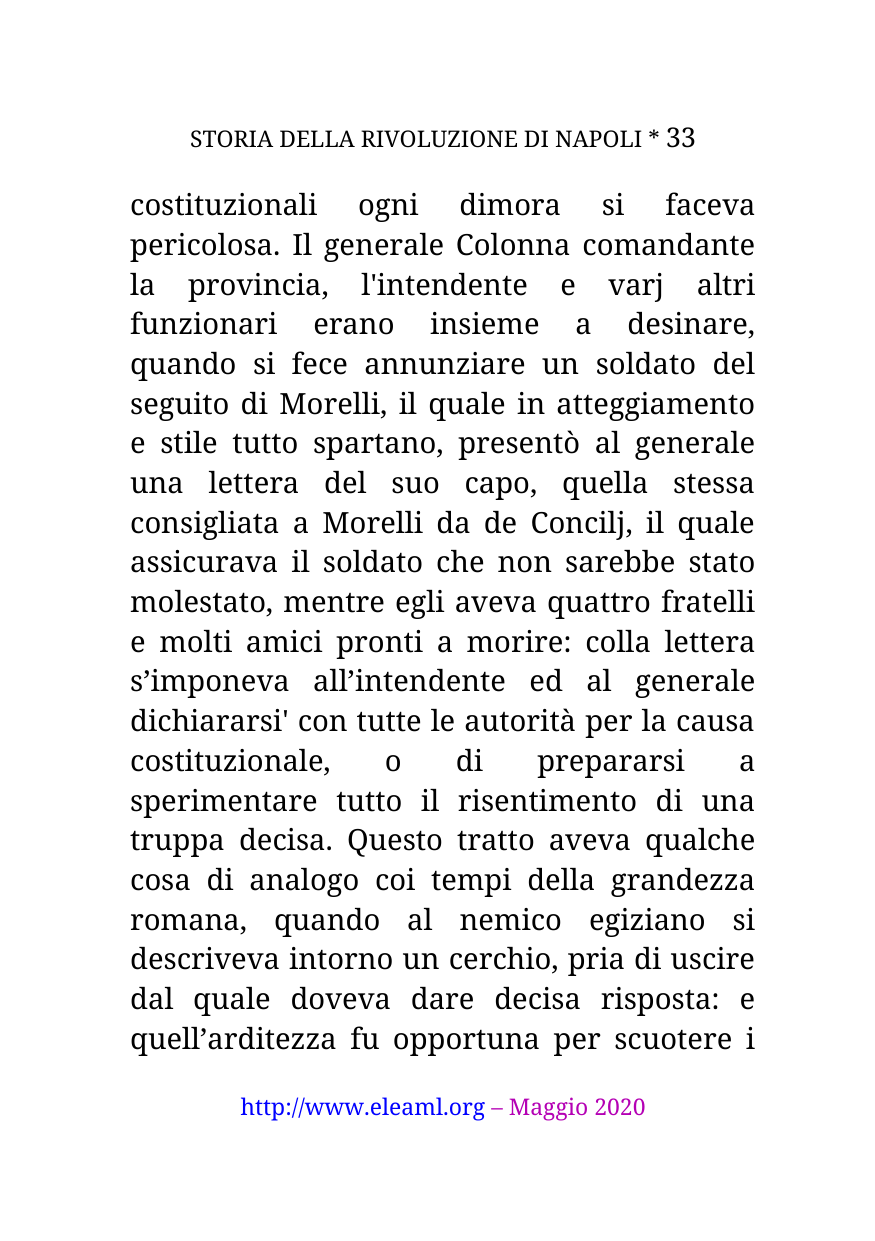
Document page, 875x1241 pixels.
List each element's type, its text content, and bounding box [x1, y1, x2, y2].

text costituzionali ogni dimora si faceva pericolosa. Il generale Colonna comandante la provincia, l'intendente e varj altri funzionari erano insieme a desinare, quando si fece annunziare un soldato del seguito di Morelli, il quale in atteggiamento e stile tutto spartano, presentò al generale una lettera del suo capo, quella stessa consigliata a Morelli da de Concilj, il quale assicurava il soldato che non sarebbe stato molestato, mentre egli aveva quattro fratelli e molti amici pronti a morire: colla lettera s’imponeva all’intendente ed al generale dichiararsi' con tutte le autorità per la causa costituzionale, o di prepararsi a sperimentare tutto il risentimento di una truppa decisa. Questo tratto aveva qualche cosa di analogo coi tempi della grandezza romana, quando al nemico egiziano si descriveva intorno un cerchio, pria di uscire dal quale doveva dare decisa risposta: e quell’arditezza fu opportuna per scuotere i [130, 184, 756, 1058]
